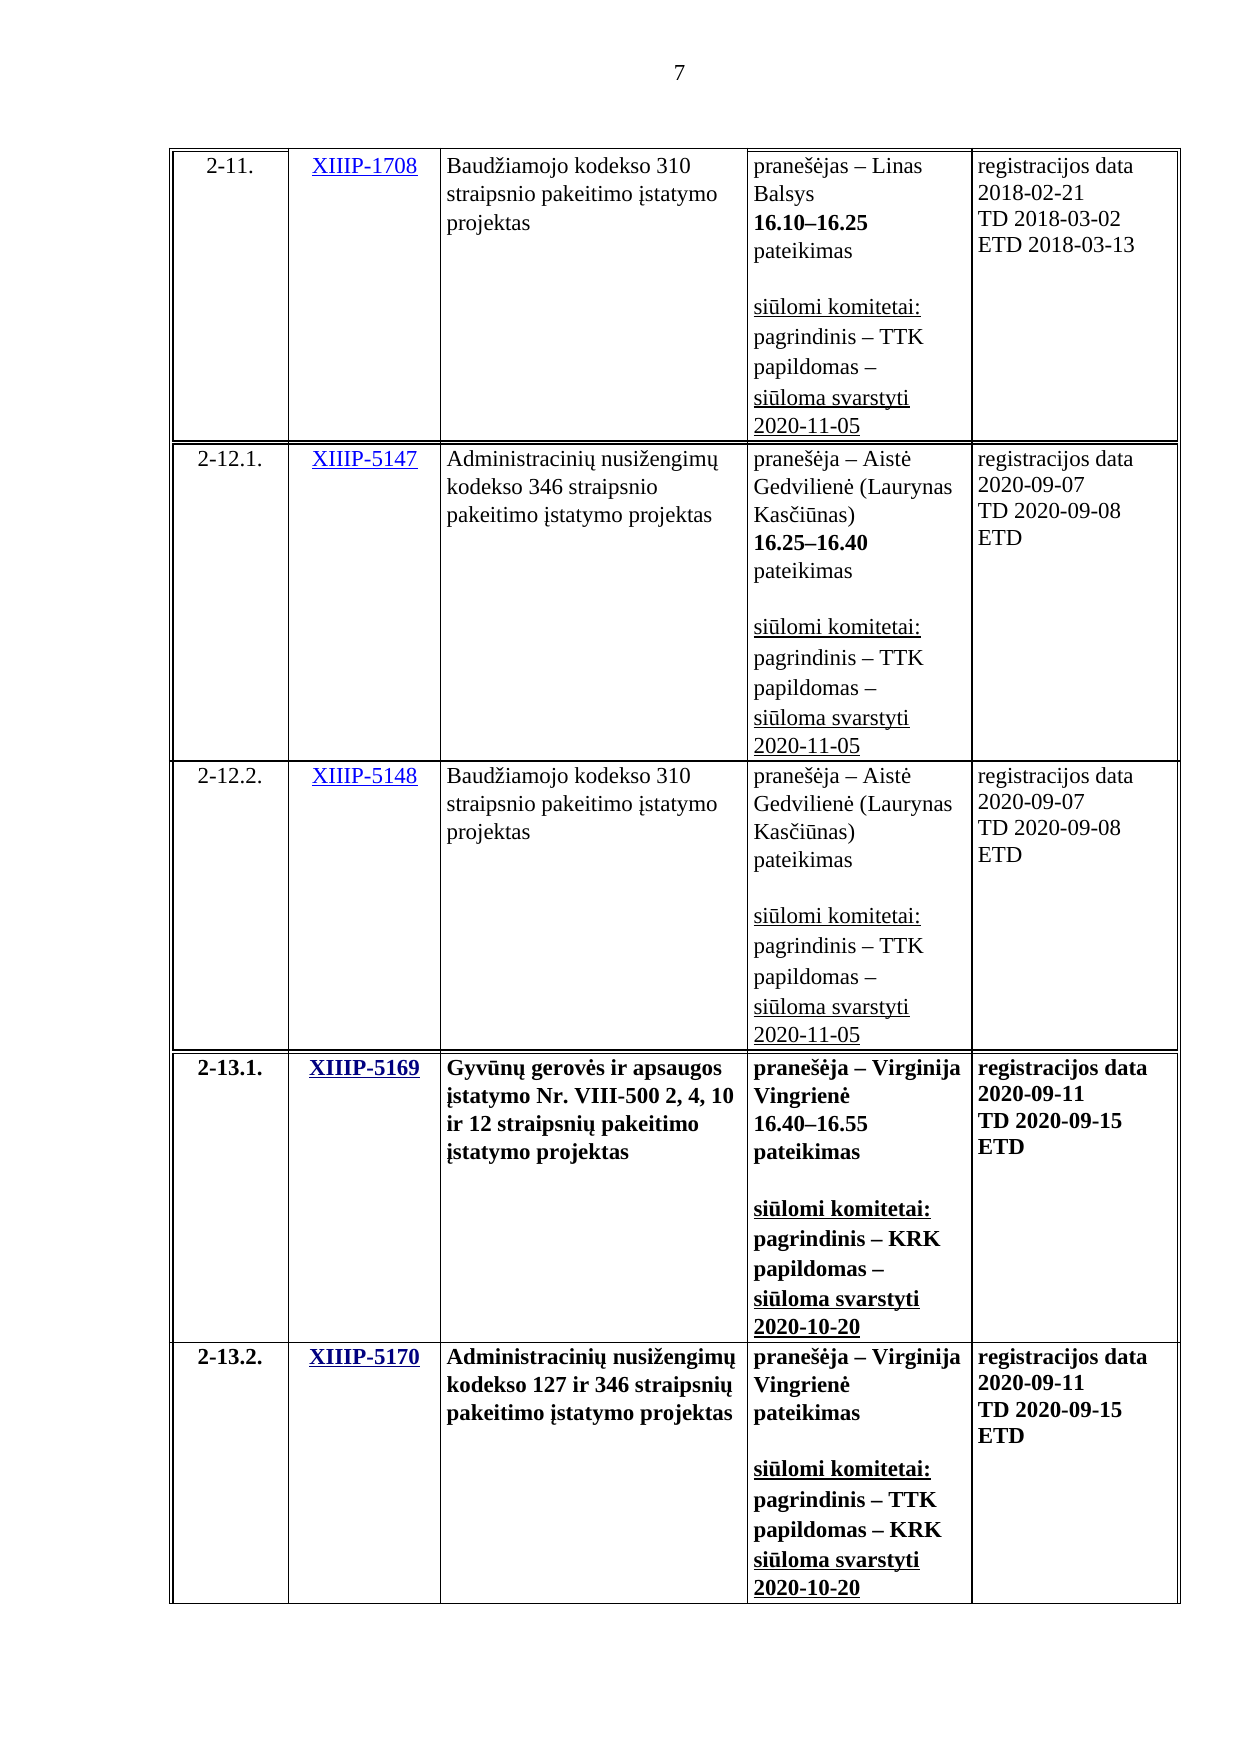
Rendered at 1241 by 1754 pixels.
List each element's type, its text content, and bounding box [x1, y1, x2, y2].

table_cell Baudžiamojo kodekso 310 straipsnio pakeitimo įstatymo projektas [441, 762, 747, 1049]
table_cell Administracinių nusižengimų kodekso 127 ir 346 straipsnių pakeitimo įstatymo projektas [441, 1343, 747, 1602]
table_cell Gyvūnų gerovės ir apsaugos įstatymo Nr. VIII-500 2, 4, 10 ir 12 straipsnių pakeitimo įstatymo projektas [441, 1054, 747, 1341]
table_cell XIIIP-5148 [289, 762, 440, 1049]
table_cell pranešėja – Virginija Vingrienė pateikimas siūlomi komitetai: pagrindinis – TTK papildomas – KRK siūloma svarstyti 2020-10-20 [748, 1343, 971, 1602]
table_cell 2-12.2. [174, 762, 288, 1049]
table_cell registracijos data 2020-09-07 TD 2020-09-08 ETD [973, 445, 1177, 760]
table_cell XIIIP-5169 [289, 1054, 440, 1341]
table_cell pranešėja – Virginija Vingrienė 16.40–16.55 pateikimas siūlomi komitetai: pagrindinis – KRK papildomas – siūloma svarstyti 2020-10-20 [748, 1054, 971, 1341]
table_cell Administracinių nusižengimų kodekso 346 straipsnio pakeitimo įstatymo projektas [441, 445, 747, 760]
table_cell XIIIP-5147 [289, 445, 440, 760]
table_cell registracijos data 2018-02-21 TD 2018-03-02 ETD 2018-03-13 [973, 152, 1177, 440]
table_cell [1181, 1341, 1222, 1602]
table_cell [1181, 760, 1222, 1049]
table_cell XIIIP-1708 [289, 149, 440, 440]
table_cell registracijos data 2020-09-07 TD 2020-09-08 ETD [973, 762, 1177, 1049]
table_cell [1181, 440, 1222, 760]
table_cell 2-12.1. [174, 445, 288, 760]
table_cell registracijos data 2020-09-11 TD 2020-09-15 ETD [973, 1343, 1177, 1602]
table_cell 2-13.1. [174, 1054, 288, 1341]
table_cell pranešėja – Aistė Gedvilienė (Laurynas Kasčiūnas) pateikimas siūlomi komitetai: pagrindinis – TTK papildomas – siūloma svarstyti 2020-11-05 [748, 762, 971, 1049]
table_cell XIIIP-5170 [289, 1343, 440, 1602]
table_cell registracijos data 2020-09-11 TD 2020-09-15 ETD [973, 1054, 1177, 1341]
table_cell 2-11. [174, 152, 288, 440]
table_cell pranešėjas – Linas Balsys 16.10–16.25 pateikimas siūlomi komitetai: pagrindinis – TTK papildomas – siūloma svarstyti 2020-11-05 [748, 152, 971, 440]
table_cell 2-13.2. [174, 1343, 288, 1602]
table_cell Baudžiamojo kodekso 310 straipsnio pakeitimo įstatymo projektas [441, 149, 747, 440]
table_cell pranešėja – Aistė Gedvilienė (Laurynas Kasčiūnas) 16.25–16.40 pateikimas siūlomi komitetai: pagrindinis – TTK papildomas – siūloma svarstyti 2020-11-05 [748, 445, 971, 760]
table_cell [1181, 1049, 1222, 1341]
table_cell [1181, 148, 1222, 440]
